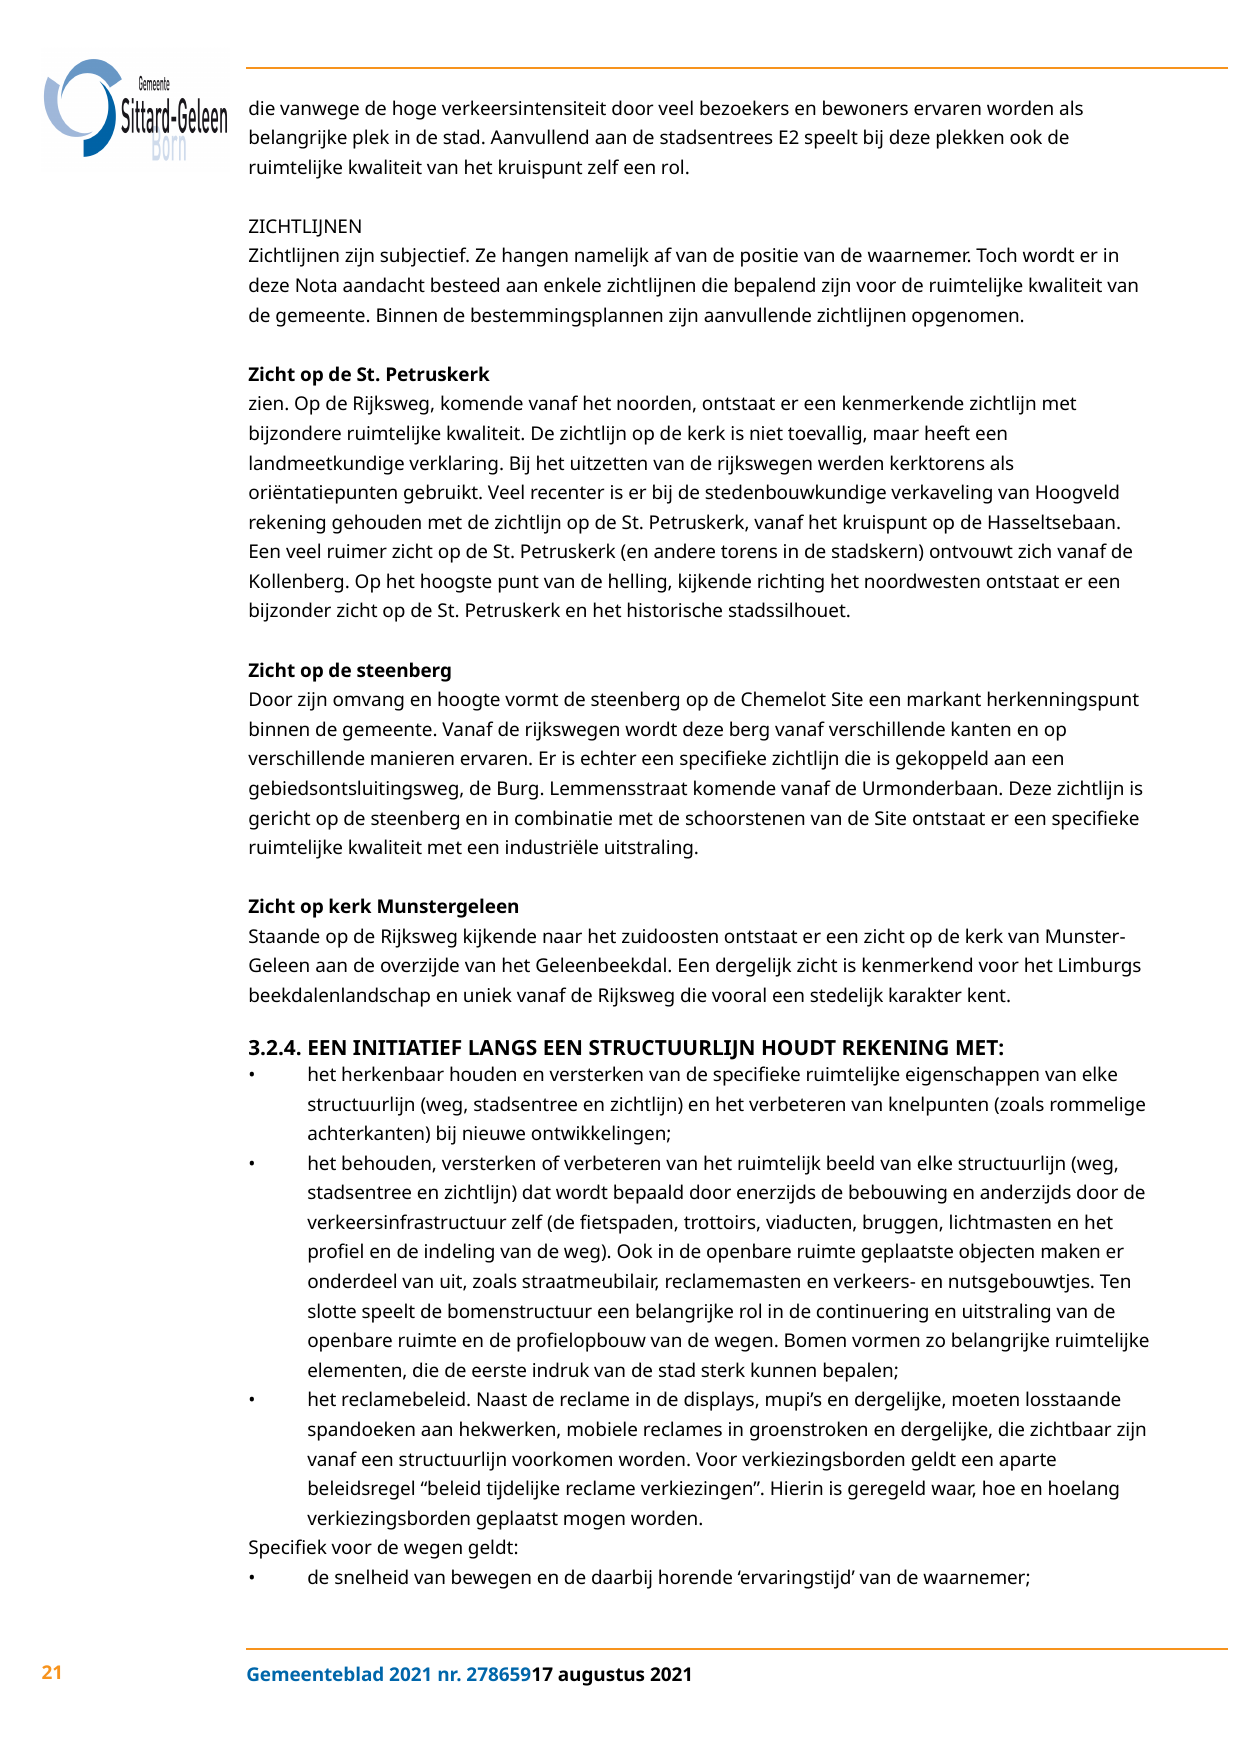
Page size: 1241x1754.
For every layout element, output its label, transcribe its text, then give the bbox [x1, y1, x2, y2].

text Zicht op kerk Munstergeleen [248, 893, 1152, 919]
text Specifiek voor de wegen geldt: [248, 1534, 1152, 1560]
text 3.2.4. EEN INITIATIEF LANGS EEN STRUCTUURLIJN HOUDT REKENING MET: [248, 1033, 1152, 1061]
text die vanwege de hoge verkeersintensiteit door veel bezoekers en bewoners ervaren worden als belangrijke plek in de stad. Aanvullend aan de stadsentrees E2 speelt bij deze plekken ook de ruimtelijke kwaliteit van het kruispunt zelf een rol. [248, 95, 1152, 180]
list het reclamebeleid. Naast de reclame in de displays, mupi’s en dergelijke, moeten losstaande spandoeken aan hekwerken, mobiele reclames in groenstroken en dergelijke, die zichtbaar zijn vanaf een structuurlijn voorkomen worden. Voor verkiezingsborden geldt een aparte beleidsregel “beleid tijdelijke reclame verkiezingen”. Hierin is geregeld waar, hoe en hoelang verkiezingsborden geplaatst mogen worden. [248, 1387, 1152, 1531]
text Door zijn omvang en hoogte vormt de steenberg op de Chemelot Site een markant herkenningspunt binnen de gemeente. Vanaf de rijkswegen wordt deze berg vanaf verschillende kanten en op verschillende manieren ervaren. Er is echter een specifieke zichtlijn die is gekoppeld aan een gebiedsontsluitingsweg, de Burg. Lemmensstraat komende vanaf de Urmonderbaan. Deze zichtlijn is gericht op de steenberg en in combinatie met de schoorstenen van de Site ontstaat er een specifieke ruimtelijke kwaliteit met een industriële uitstraling. [248, 686, 1152, 860]
text Zicht op de St. Petruskerk [248, 361, 1152, 387]
list het behouden, versterken of verbeteren van het ruimtelijk beeld van elke structuurlijn (weg, stadsentree en zichtlijn) dat wordt bepaald door enerzijds de bebouwing en anderzijds door de verkeersinfrastructuur zelf (de fietspaden, trottoirs, viaducten, bruggen, lichtmasten en het profiel en de indeling van de weg). Ook in de openbare ruimte geplaatste objecten maken er onderdeel van uit, zoals straatmeubilair, reclamemasten en verkeers- en nutsgebouwtjes. Ten slotte speelt de bomenstructuur een belangrijke rol in de continuering en uitstraling van de openbare ruimte en de profielopbouw van de wegen. Bomen vormen zo belangrijke ruimtelijke elementen, die de eerste indruk van de stad sterk kunnen bepalen; [248, 1150, 1152, 1383]
text ZICHTLIJNEN [248, 213, 1152, 239]
picture [41, 47, 231, 172]
list het herkenbaar houden en versterken van de specifieke ruimtelijke eigenschappen van elke structuurlijn (weg, stadsentree en zichtlijn) en het verbeteren van knelpunten (zoals rommelige achterkanten) bij nieuwe ontwikkelingen; [248, 1061, 1152, 1146]
text Staande op de Rijksweg kijkende naar het zuidoosten ontstaat er een zicht op de kerk van Munster- Geleen aan de overzijde van het Geleenbeekdal. Een dergelijk zicht is kenmerkend voor het Limburgs beekdalenlandschap en uniek vanaf de Rijksweg die vooral een stedelijk karakter kent. [248, 923, 1152, 1008]
text Zichtlijnen zijn subjectief. Ze hangen namelijk af van de positie van de waarnemer. Toch wordt er in deze Nota aandacht besteed aan enkele zichtlijnen die bepalend zijn voor de ruimtelijke kwaliteit van de gemeente. Binnen de bestemmingsplannen zijn aanvullende zichtlijnen opgenomen. [248, 243, 1152, 328]
list de snelheid van bewegen en de daarbij horende ‘ervaringstijd’ van de waarnemer; [248, 1564, 1152, 1590]
text zien. Op de Rijksweg, komende vanaf het noorden, ontstaat er een kenmerkende zichtlijn met bijzondere ruimtelijke kwaliteit. De zichtlijn op de kerk is niet toevallig, maar heeft een landmeetkundige verklaring. Bij het uitzetten van de rijkswegen werden kerktorens als oriëntatiepunten gebruikt. Veel recenter is er bij de stedenbouwkundige verkaveling van Hoogveld rekening gehouden met de zichtlijn op de St. Petruskerk, vanaf het kruispunt op de Hasseltsebaan. Een veel ruimer zicht op de St. Petruskerk (en andere torens in de stadskern) ontvouwt zich vanaf de Kollenberg. Op het hoogste punt van de helling, kijkende richting het noordwesten ontstaat er een bijzonder zicht op de St. Petruskerk en het historische stadssilhouet. [248, 391, 1152, 623]
text Zicht op de steenberg [248, 657, 1152, 683]
